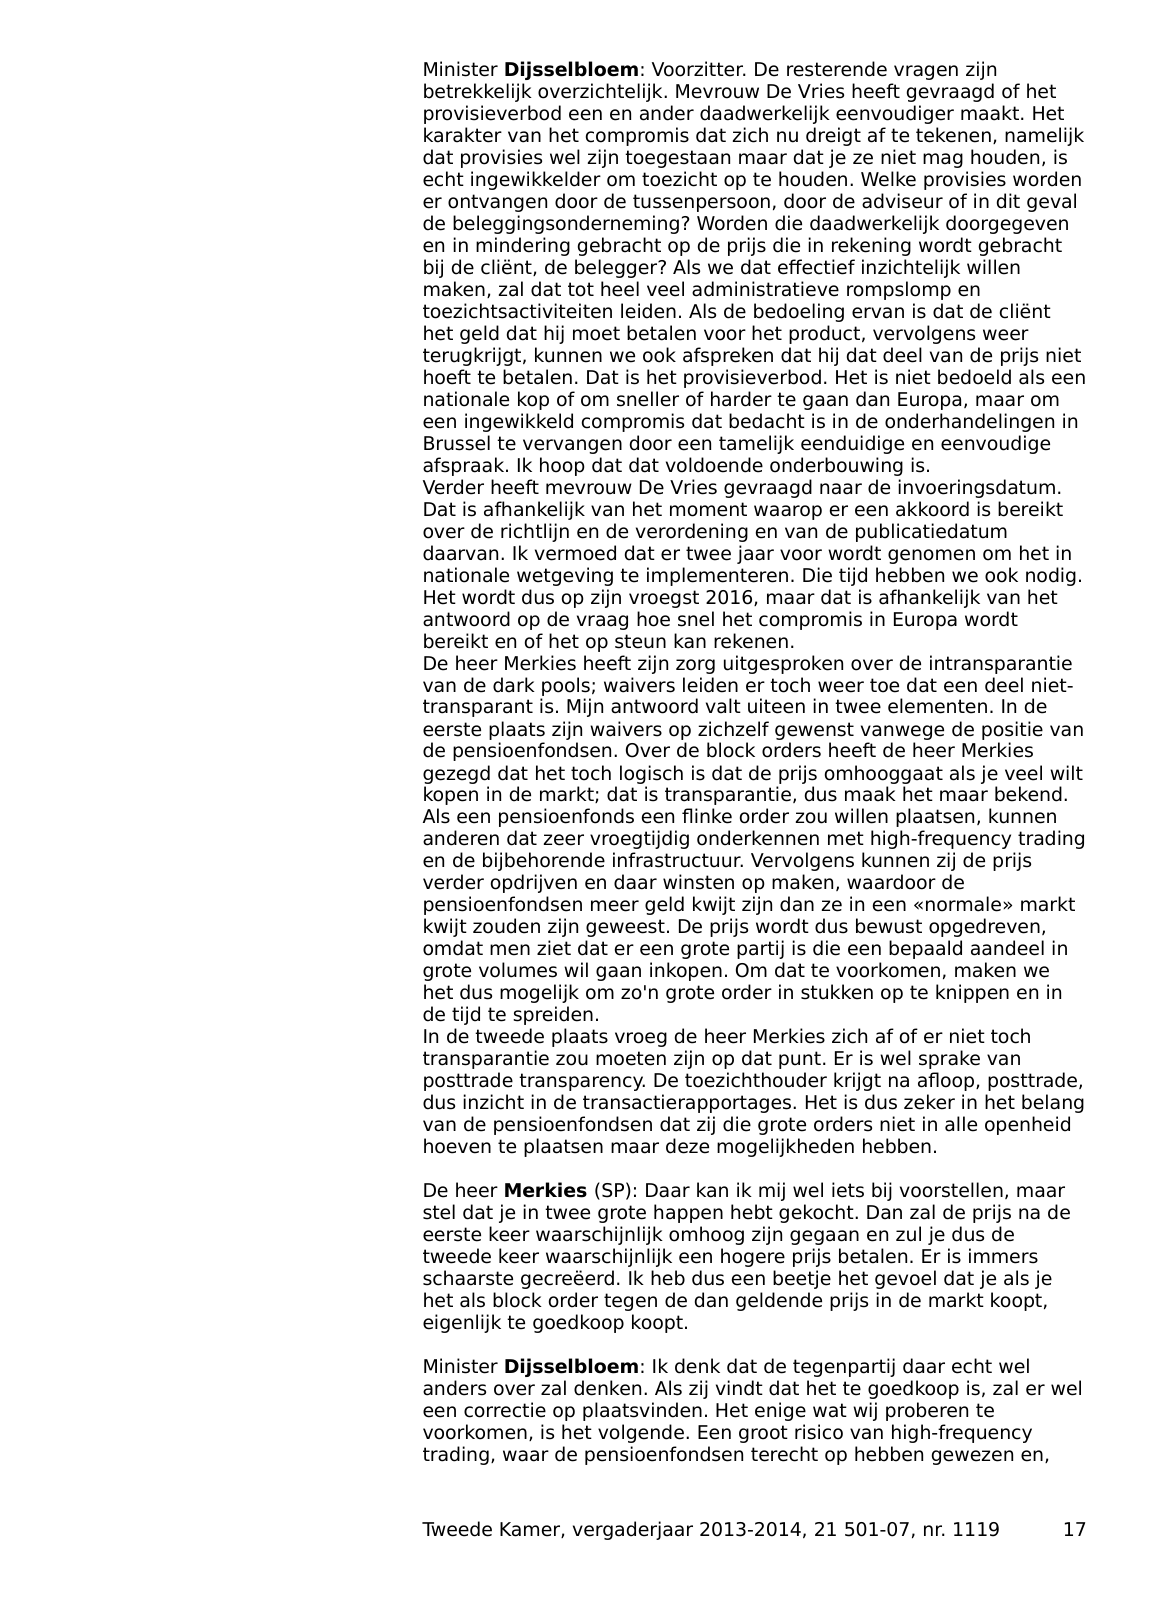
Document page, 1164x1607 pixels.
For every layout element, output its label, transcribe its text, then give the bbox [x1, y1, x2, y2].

text De heer Merkies (SP): Daar kan ik mij wel iets bij voorstellen, maar stel dat je in twee grote happen hebt gekocht. Dan zal de prijs na de eerste keer waarschijnlijk omhoog zijn gegaan en zul je dus de tweede keer waarschijnlijk een hogere prijs betalen. Er is immers schaarste gecreëerd. Ik heb dus een beetje het gevoel dat je als je het als block order tegen de dan geldende prijs in de markt koopt, eigenlijk te goedkoop koopt. [422, 1180, 1087, 1334]
text In de tweede plaats vroeg de heer Merkies zich af of er niet toch transparantie zou moeten zijn op dat punt. Er is wel sprake van posttrade transparency. De toezichthouder krijgt na afloop, posttrade, dus inzicht in de transactierapportages. Het is dus zeker in het belang van de pensioenfondsen dat zij die grote orders niet in alle openheid hoeven te plaatsen maar deze mogelijkheden hebben. [422, 1026, 1087, 1158]
text De heer Merkies heeft zijn zorg uitgesproken over de intransparantie van de dark pools; waivers leiden er toch weer toe dat een deel niet-transparant is. Mijn antwoord valt uiteen in twee elementen. In de eerste plaats zijn waivers op zichzelf gewenst vanwege de positie van de pensioenfondsen. Over de block orders heeft de heer Merkies gezegd dat het toch logisch is dat de prijs omhooggaat als je veel wilt kopen in de markt; dat is transparantie, dus maak het maar bekend. Als een pensioenfonds een flinke order zou willen plaatsen, kunnen anderen dat zeer vroegtijdig onderkennen met high-frequency trading en de bijbehorende infrastructuur. Vervolgens kunnen zij de prijs verder opdrijven en daar winsten op maken, waardoor de pensioenfondsen meer geld kwijt zijn dan ze in een «normale» markt kwijt zouden zijn geweest. De prijs wordt dus bewust opgedreven, omdat men ziet dat er een grote partij is die een bepaald aandeel in grote volumes wil gaan inkopen. Om dat te voorkomen, maken we het dus mogelijk om zo'n grote order in stukken op te knippen en in de tijd te spreiden. [422, 652, 1087, 1026]
text Minister Dijsselbloem: Ik denk dat de tegenpartij daar echt wel anders over zal denken. Als zij vindt dat het te goedkoop is, zal er wel een correctie op plaatsvinden. Het enige wat wij proberen te voorkomen, is het volgende. Een groot risico van high-frequency trading, waar de pensioenfondsen terecht op hebben gewezen en, [422, 1356, 1087, 1466]
text Minister Dijsselbloem: Voorzitter. De resterende vragen zijn betrekkelijk overzichtelijk. Mevrouw De Vries heeft gevraagd of het provisieverbod een en ander daadwerkelijk eenvoudiger maakt. Het karakter van het compromis dat zich nu dreigt af te tekenen, namelijk dat provisies wel zijn toegestaan maar dat je ze niet mag houden, is echt ingewikkelder om toezicht op te houden. Welke provisies worden er ontvangen door de tussenpersoon, door de adviseur of in dit geval de beleggingsonderneming? Worden die daadwerkelijk doorgegeven en in mindering gebracht op de prijs die in rekening wordt gebracht bij de cliënt, de belegger? Als we dat effectief inzichtelijk willen maken, zal dat tot heel veel administratieve rompslomp en toezichtsactiviteiten leiden. Als de bedoeling ervan is dat de cliënt het geld dat hij moet betalen voor het product, vervolgens weer terugkrijgt, kunnen we ook afspreken dat hij dat deel van de prijs niet hoeft te betalen. Dat is het provisieverbod. Het is niet bedoeld als een nationale kop of om sneller of harder te gaan dan Europa, maar om een ingewikkeld compromis dat bedacht is in de onderhandelingen in Brussel te vervangen door een tamelijk eenduidige en eenvoudige afspraak. Ik hoop dat dat voldoende onderbouwing is. [422, 59, 1087, 477]
text Verder heeft mevrouw De Vries gevraagd naar de invoeringsdatum. Dat is afhankelijk van het moment waarop er een akkoord is bereikt over de richtlijn en de verordening en van de publicatiedatum daarvan. Ik vermoed dat er twee jaar voor wordt genomen om het in nationale wetgeving te implementeren. Die tijd hebben we ook nodig. Het wordt dus op zijn vroegst 2016, maar dat is afhankelijk van het antwoord op de vraag hoe snel het compromis in Europa wordt bereikt en of het op steun kan rekenen. [422, 477, 1087, 652]
